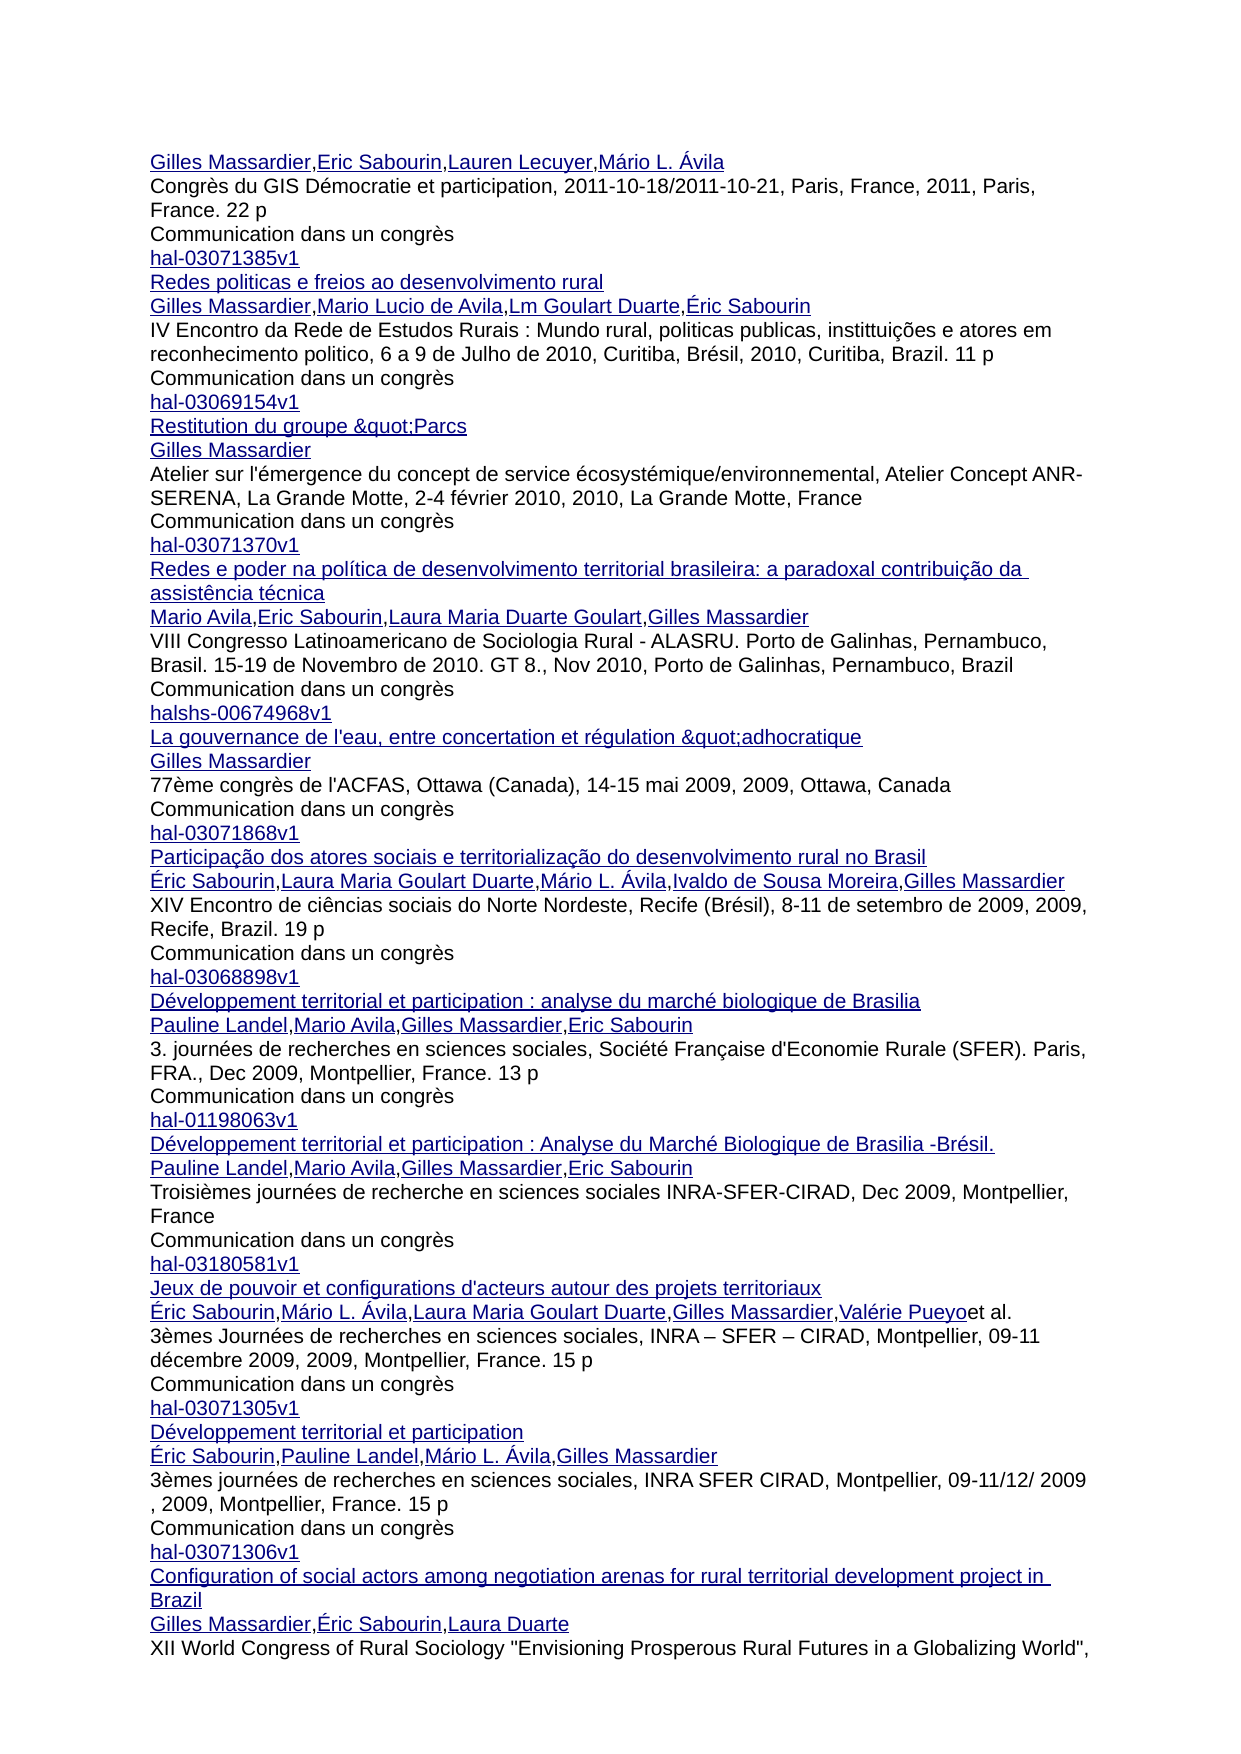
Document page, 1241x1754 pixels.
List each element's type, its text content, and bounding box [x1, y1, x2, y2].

table_cell Gilles Massardier,Eric Sabourin,Lauren Lecuyer,Mário L. Ávila Congrès du GIS Démocratie et participation, 2011-10-18/2011-10-21, Paris, France, 2011, Paris, France. 22 p Communication dans un congrès hal-03071385v1 [150, 150, 1090, 270]
table_cell Développement territorial et participation : analyse du marché biologique de Brasilia Pauline Landel,Mario Avila,Gilles Massardier,Eric Sabourin 3. journées de recherches en sciences sociales, Société Française d'Economie Rurale (SFER). Paris, FRA., Dec 2009, Montpellier, France. 13 p Communication dans un congrès hal-01198063v1 [150, 989, 1090, 1132]
table_cell Développement territorial et participation : Analyse du Marché Biologique de Brasilia -Brésil. Pauline Landel,Mario Avila,Gilles Massardier,Eric Sabourin Troisièmes journées de recherche en sciences sociales INRA-SFER-CIRAD, Dec 2009, Montpellier, France Communication dans un congrès hal-03180581v1 [150, 1132, 1090, 1276]
table_cell Configuration of social actors among negotiation arenas for rural territorial development project in Brazil Gilles Massardier,Éric Sabourin,Laura Duarte XII World Congress of Rural Sociology "Envisioning Prosperous Rural Futures in a Globalizing World", [150, 1564, 1090, 1659]
table_cell Jeux de pouvoir et configurations d'acteurs autour des projets territoriaux Éric Sabourin,Mário L. Ávila,Laura Maria Goulart Duarte,Gilles Massardier,Valérie Pueyoet al. 3èmes Journées de recherches en sciences sociales, INRA – SFER – CIRAD, Montpellier, 09-11 décembre 2009, 2009, Montpellier, France. 15 p Communication dans un congrès hal-03071305v1 [150, 1276, 1090, 1420]
table_cell Développement territorial et participation Éric Sabourin,Pauline Landel,Mário L. Ávila,Gilles Massardier 3èmes journées de recherches en sciences sociales, INRA SFER CIRAD, Montpellier, 09-11/12/ 2009 , 2009, Montpellier, France. 15 p Communication dans un congrès hal-03071306v1 [150, 1420, 1090, 1563]
table_cell Restitution du groupe &quot;Parcs Gilles Massardier Atelier sur l'émergence du concept de service écosystémique/environnemental, Atelier Concept ANR-SERENA, La Grande Motte, 2-4 février 2010, 2010, La Grande Motte, France Communication dans un congrès hal-03071370v1 [150, 414, 1090, 557]
table_cell La gouvernance de l'eau, entre concertation et régulation &quot;adhocratique Gilles Massardier 77ème congrès de l'ACFAS, Ottawa (Canada), 14-15 mai 2009, 2009, Ottawa, Canada Communication dans un congrès hal-03071868v1 [150, 725, 1090, 845]
table_cell Redes politicas e freios ao desenvolvimento rural Gilles Massardier,Mario Lucio de Avila,Lm Goulart Duarte,Éric Sabourin IV Encontro da Rede de Estudos Rurais : Mundo rural, politicas publicas, instittuições e atores em reconhecimento politico, 6 a 9 de Julho de 2010, Curitiba, Brésil, 2010, Curitiba, Brazil. 11 p Communication dans un congrès hal-03069154v1 [150, 270, 1090, 413]
table_cell Redes e poder na política de desenvolvimento territorial brasileira: a paradoxal contribuição da assistência técnica Mario Avila,Eric Sabourin,Laura Maria Duarte Goulart,Gilles Massardier VIII Congresso Latinoamericano de Sociologia Rural - ALASRU. Porto de Galinhas, Pernambuco, Brasil. 15-19 de Novembro de 2010. GT 8., Nov 2010, Porto de Galinhas, Pernambuco, Brazil Communication dans un congrès halshs-00674968v1 [150, 557, 1090, 725]
table_cell Participação dos atores sociais e territorialização do desenvolvimento rural no Brasil Éric Sabourin,Laura Maria Goulart Duarte,Mário L. Ávila,Ivaldo de Sousa Moreira,Gilles Massardier XIV Encontro de ciências sociais do Norte Nordeste, Recife (Brésil), 8-11 de setembro de 2009, 2009, Recife, Brazil. 19 p Communication dans un congrès hal-03068898v1 [150, 845, 1090, 988]
